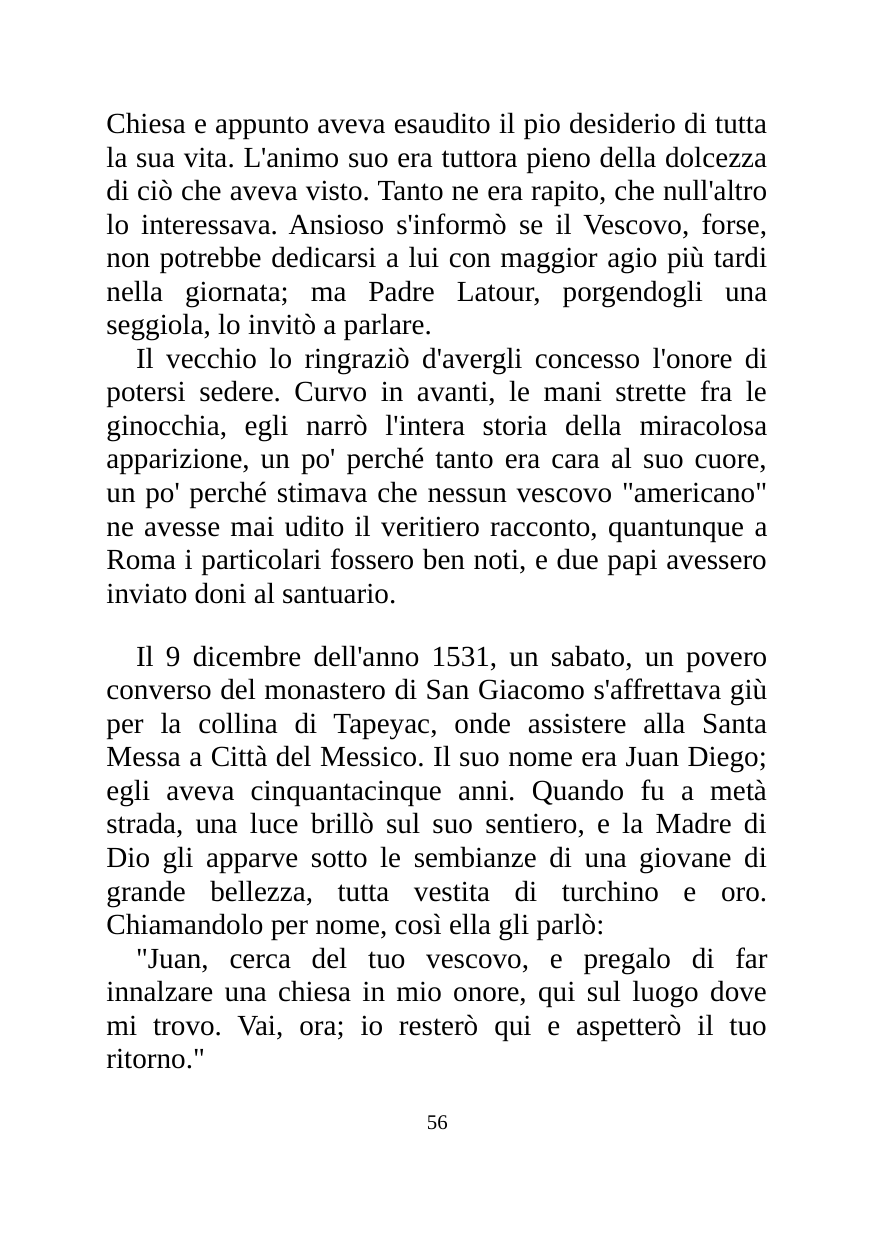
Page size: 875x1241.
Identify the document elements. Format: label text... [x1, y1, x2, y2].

text Chiesa e appunto aveva esaudito il pio desiderio di tutta la sua vita. L'animo suo era tuttora pieno della dolcezza di ciò che aveva visto. Tanto ne era rapito, che null'altro lo interessava. Ansioso s'informò se il Vescovo, forse, non potrebbe dedicarsi a lui con maggior agio più tardi nella giornata; ma Padre Latour, porgendogli una seggiola, lo invitò a parlare. [106, 106, 768, 341]
text Il 9 dicembre dell'anno 1531, un sabato, un povero converso del monastero di San Giacomo s'affrettava giù per la collina di Tapeyac, onde assistere alla Santa Messa a Città del Messico. Il suo nome era Juan Diego; egli aveva cinquantacinque anni. Quando fu a metà strada, una luce brillò sul suo sentiero, e la Madre di Dio gli apparve sotto le sembianze di una giovane di grande bellezza, tutta vestita di turchino e oro. Chiamandolo per nome, così ella gli parlò: [106, 639, 768, 941]
text Il vecchio lo ringraziò d'avergli concesso l'onore di potersi sedere. Curvo in avanti, le mani strette fra le ginocchia, egli narrò l'intera storia della miracolosa apparizione, un po' perché tanto era cara al suo cuore, un po' perché stimava che nessun vescovo "americano" ne avesse mai udito il veritiero racconto, quantunque a Roma i particolari fossero ben noti, e due papi avessero inviato doni al santuario. [106, 341, 768, 609]
text "Juan, cerca del tuo vescovo, e pregalo di far innalzare una chiesa in mio onore, qui sul luogo dove mi trovo. Vai, ora; io resterò qui e aspetterò il tuo ritorno." [106, 941, 768, 1075]
